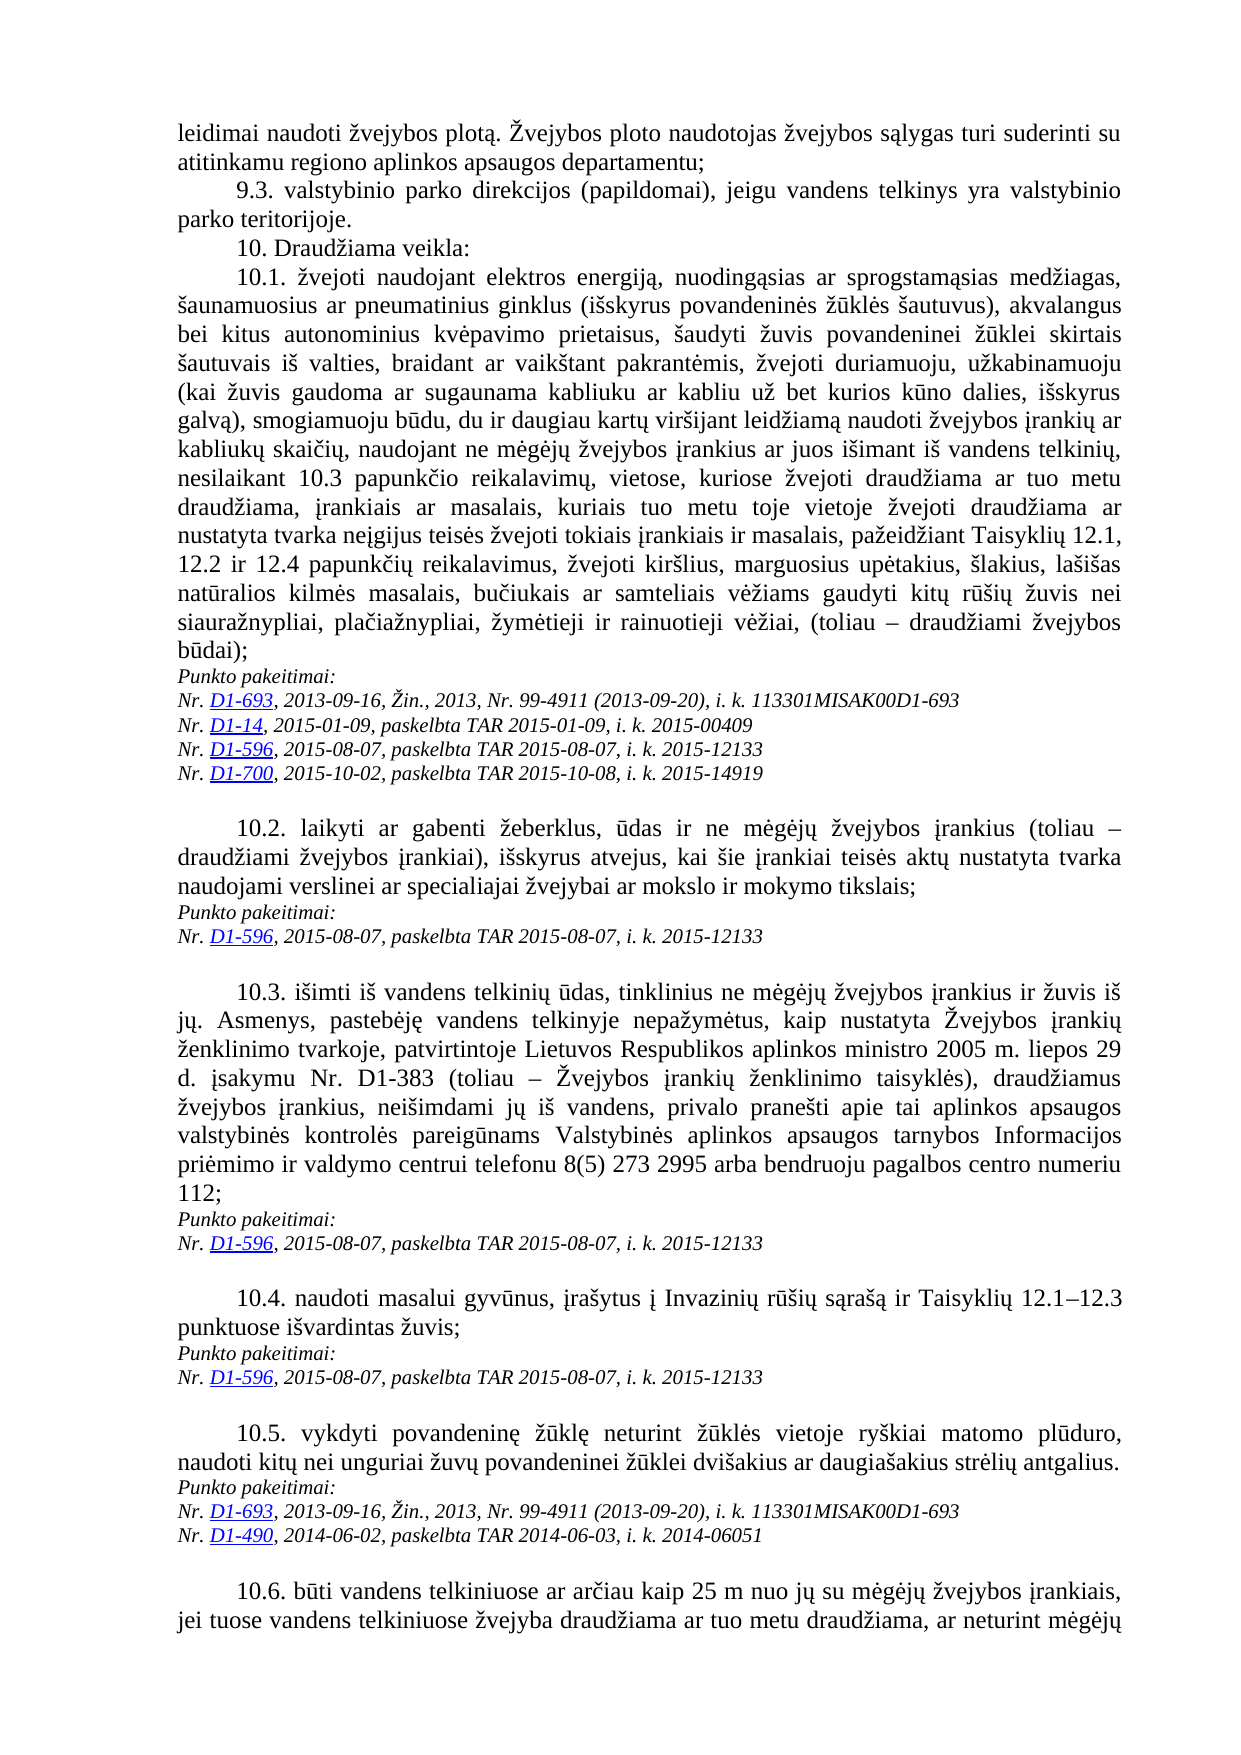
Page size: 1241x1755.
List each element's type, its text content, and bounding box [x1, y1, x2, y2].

text Nr. D1-596, 2015-08-07, paskelbta TAR 2015-08-07, i. k. 2015-12133 [177, 737, 1122, 761]
text Nr. D1-596, 2015-08-07, paskelbta TAR 2015-08-07, i. k. 2015-12133 [177, 1365, 1122, 1389]
text Punkto pakeitimai: [177, 900, 1122, 924]
text Nr. D1-596, 2015-08-07, paskelbta TAR 2015-08-07, i. k. 2015-12133 [177, 924, 1122, 948]
text Nr. D1-693, 2013-09-16, Žin., 2013, Nr. 99-4911 (2013-09-20), i. k. 113301MISAK00D1-693 [177, 688, 1122, 712]
text Nr. D1-693, 2013-09-16, Žin., 2013, Nr. 99-4911 (2013-09-20), i. k. 113301MISAK00D1-693 [177, 1499, 1122, 1523]
text 10.4. naudoti masalui gyvūnus, įrašytus į Invazinių rūšių sąrašą ir Taisyklių 12.1–12.3 punktuose išvardintas žuvis; [177, 1283, 1122, 1341]
text 10.3. išimti iš vandens telkinių ūdas, tinklinius ne mėgėjų žvejybos įrankius ir žuvis iš jų. Asmenys, pastebėję vandens telkinyje nepažymėtus, kaip nustatyta Žvejybos įrankių ženklinimo tvarkoje, patvirtintoje Lietuvos Respublikos aplinkos ministro 2005 m. liepos 29 d. įsakymu Nr. D1-383 (toliau – Žvejybos įrankių ženklinimo taisyklės), draudžiamus žvejybos įrankius, neišimdami jų iš vandens, privalo pranešti apie tai aplinkos apsaugos valstybinės kontrolės pareigūnams Valstybinės aplinkos apsaugos tarnybos Informacijos priėmimo ir valdymo centrui telefonu 8(5) 273 2995 arba bendruoju pagalbos centro numeriu 112; [177, 977, 1122, 1207]
text 10.6. būti vandens telkiniuose ar arčiau kaip 25 m nuo jų su mėgėjų žvejybos įrankiais, jei tuose vandens telkiniuose žvejyba draudžiama ar tuo metu draudžiama, ar neturint mėgėjų [177, 1576, 1122, 1634]
text Nr. D1-596, 2015-08-07, paskelbta TAR 2015-08-07, i. k. 2015-12133 [177, 1231, 1122, 1255]
text Punkto pakeitimai: [177, 1207, 1122, 1231]
text Punkto pakeitimai: [177, 664, 1122, 688]
text 10.1. žvejoti naudojant elektros energiją, nuodingąsias ar sprogstamąsias medžiagas, šaunamuosius ar pneumatinius ginklus (išskyrus povandeninės žūklės šautuvus), akvalangus bei kitus autonominius kvėpavimo prietaisus, šaudyti žuvis povandeninei žūklei skirtais šautuvais iš valties, braidant ar vaikštant pakrantėmis, žvejoti duriamuoju, užkabinamuoju (kai žuvis gaudoma ar sugaunama kabliuku ar kabliu už bet kurios kūno dalies, išskyrus galvą), smogiamuoju būdu, du ir daugiau kartų viršijant leidžiamą naudoti žvejybos įrankių ar kabliukų skaičių, naudojant ne mėgėjų žvejybos įrankius ar juos išimant iš vandens telkinių, nesilaikant 10.3 papunkčio reikalavimų, vietose, kuriose žvejoti draudžiama ar tuo metu draudžiama, įrankiais ar masalais, kuriais tuo metu toje vietoje žvejoti draudžiama ar nustatyta tvarka neįgijus teisės žvejoti tokiais įrankiais ir masalais, pažeidžiant Taisyklių 12.1, 12.2 ir 12.4 papunkčių reikalavimus, žvejoti kiršlius, marguosius upėtakius, šlakius, lašišas natūralios kilmės masalais, bučiukais ar samteliais vėžiams gaudyti kitų rūšių žuvis nei siauražnypliai, plačiažnypliai, žymėtieji ir rainuotieji vėžiai, (toliau – draudžiami žvejybos būdai); [177, 262, 1122, 664]
text 10.5. vykdyti povandeninę žūklę neturint žūklės vietoje ryškiai matomo plūduro, naudoti kitų nei unguriai žuvų povandeninei žūklei dvišakius ar daugiašakius strėlių antgalius. [177, 1418, 1122, 1475]
text Nr. D1-700, 2015-10-02, paskelbta TAR 2015-10-08, i. k. 2015-14919 [177, 761, 1122, 785]
text leidimai naudoti žvejybos plotą. Žvejybos ploto naudotojas žvejybos sąlygas turi suderinti su atitinkamu regiono aplinkos apsaugos departamentu; [177, 118, 1122, 176]
text Nr. D1-490, 2014-06-02, paskelbta TAR 2014-06-03, i. k. 2014-06051 [177, 1523, 1122, 1547]
text Punkto pakeitimai: [177, 1475, 1122, 1499]
text 9.3. valstybinio parko direkcijos (papildomai), jeigu vandens telkinys yra valstybinio parko teritorijoje. [177, 176, 1122, 233]
text Punkto pakeitimai: [177, 1341, 1122, 1365]
text Nr. D1-14, 2015-01-09, paskelbta TAR 2015-01-09, i. k. 2015-00409 [177, 712, 1122, 737]
text 10. Draudžiama veikla: [177, 233, 1122, 262]
text 10.2. laikyti ar gabenti žeberklus, ūdas ir ne mėgėjų žvejybos įrankius (toliau – draudžiami žvejybos įrankiai), išskyrus atvejus, kai šie įrankiai teisės aktų nustatyta tvarka naudojami verslinei ar specialiajai žvejybai ar mokslo ir mokymo tikslais; [177, 813, 1122, 900]
